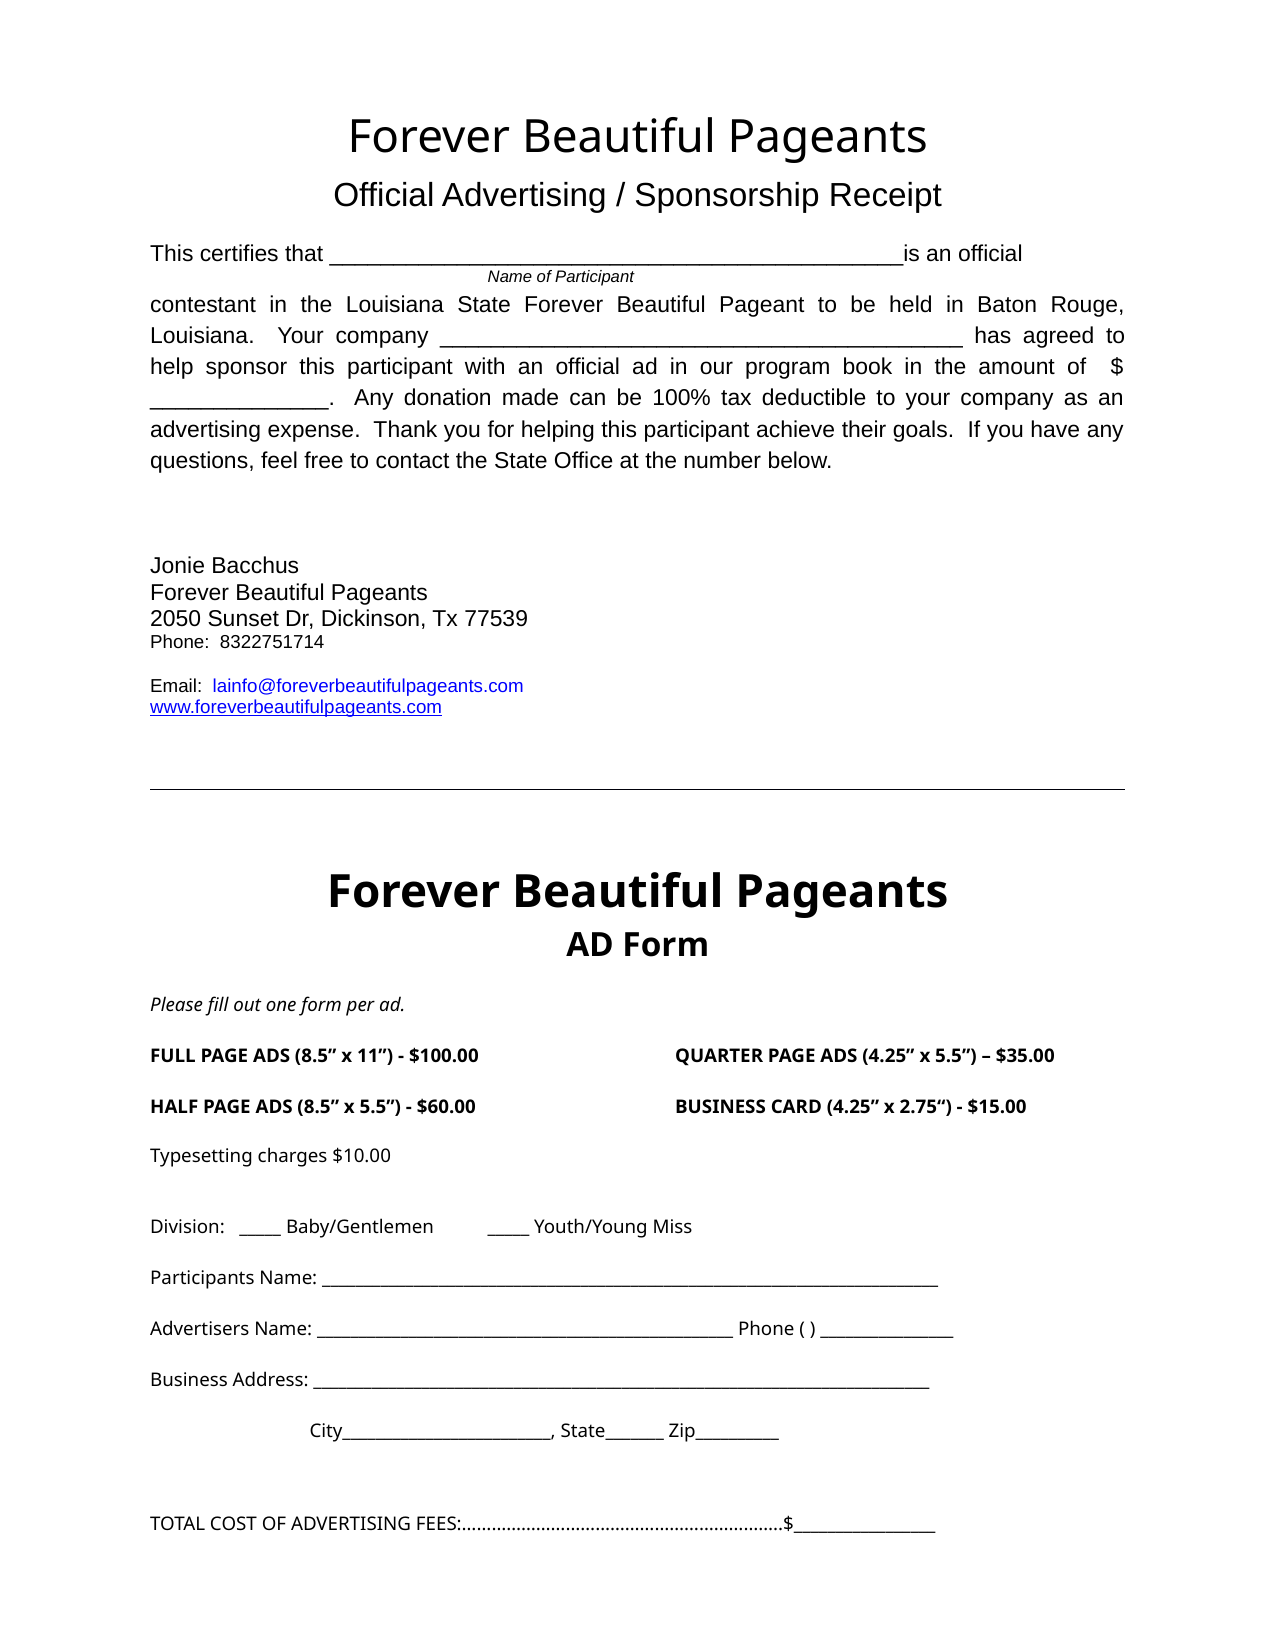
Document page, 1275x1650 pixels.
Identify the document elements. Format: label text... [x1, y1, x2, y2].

text Jonie Bacchus [150, 552, 1125, 579]
text This certifies that _____________________________________________is an official [150, 240, 1125, 267]
text Official Advertising / Sponsorship Receipt [150, 175, 1125, 214]
text FULL PAGE ADS (8.5” x 11”) - $100.00 QUARTER PAGE ADS (4.25” x 5.5”) – $35.00 [150, 1043, 1125, 1068]
text Advertisers Name: __________________________________________________ Phone ( ) ________________ [150, 1315, 1125, 1341]
subtitle Forever Beautiful Pageants [150, 858, 1125, 921]
text AD Form [150, 921, 1125, 966]
text Forever Beautiful Pageants [150, 579, 1125, 605]
text Participants Name: __________________________________________________________________________ [150, 1264, 1125, 1289]
text TOTAL COST OF ADVERTISING FEES:………………………………………………………..$_________________ [150, 1511, 1125, 1536]
text www.foreverbeautifulpageants.com [150, 696, 1125, 718]
text Please fill out one form per ad. [150, 992, 1125, 1017]
text Name of Participant [150, 267, 1125, 286]
text contestant in the Louisiana State Forever Beautiful Pageant to be held in Baton Rouge, Louisiana. Your company _________________________________________ has agreed to help sponsor this participant with an official ad in our program book in the amount of $ ______________. Any donation made can be 100% tax deductible to your company as an advertising expense. Thank you for helping this participant achieve their goals. If you have any questions, feel free to contact the State Office at the number below. [150, 286, 1125, 473]
text HALF PAGE ADS (8.5” x 5.5”) - $60.00 BUSINESS CARD (4.25” x 2.75“) - $15.00 [150, 1094, 1125, 1119]
text Division: _____ Baby/Gentlemen _____ Youth/Young Miss [150, 1213, 1125, 1238]
text Phone: 8322751714 [150, 631, 1125, 653]
text Typesetting charges $10.00 [150, 1142, 1125, 1167]
text 2050 Sunset Dr, Dickinson, Tx 77539 [150, 605, 1125, 631]
text Business Address: __________________________________________________________________________ [150, 1366, 1125, 1392]
text Forever Beautiful Pageants [150, 104, 1125, 166]
text Email: lainfo@foreverbeautifulpageants.com [150, 674, 1125, 696]
text City_________________________, State_______ Zip__________ [150, 1417, 1125, 1443]
